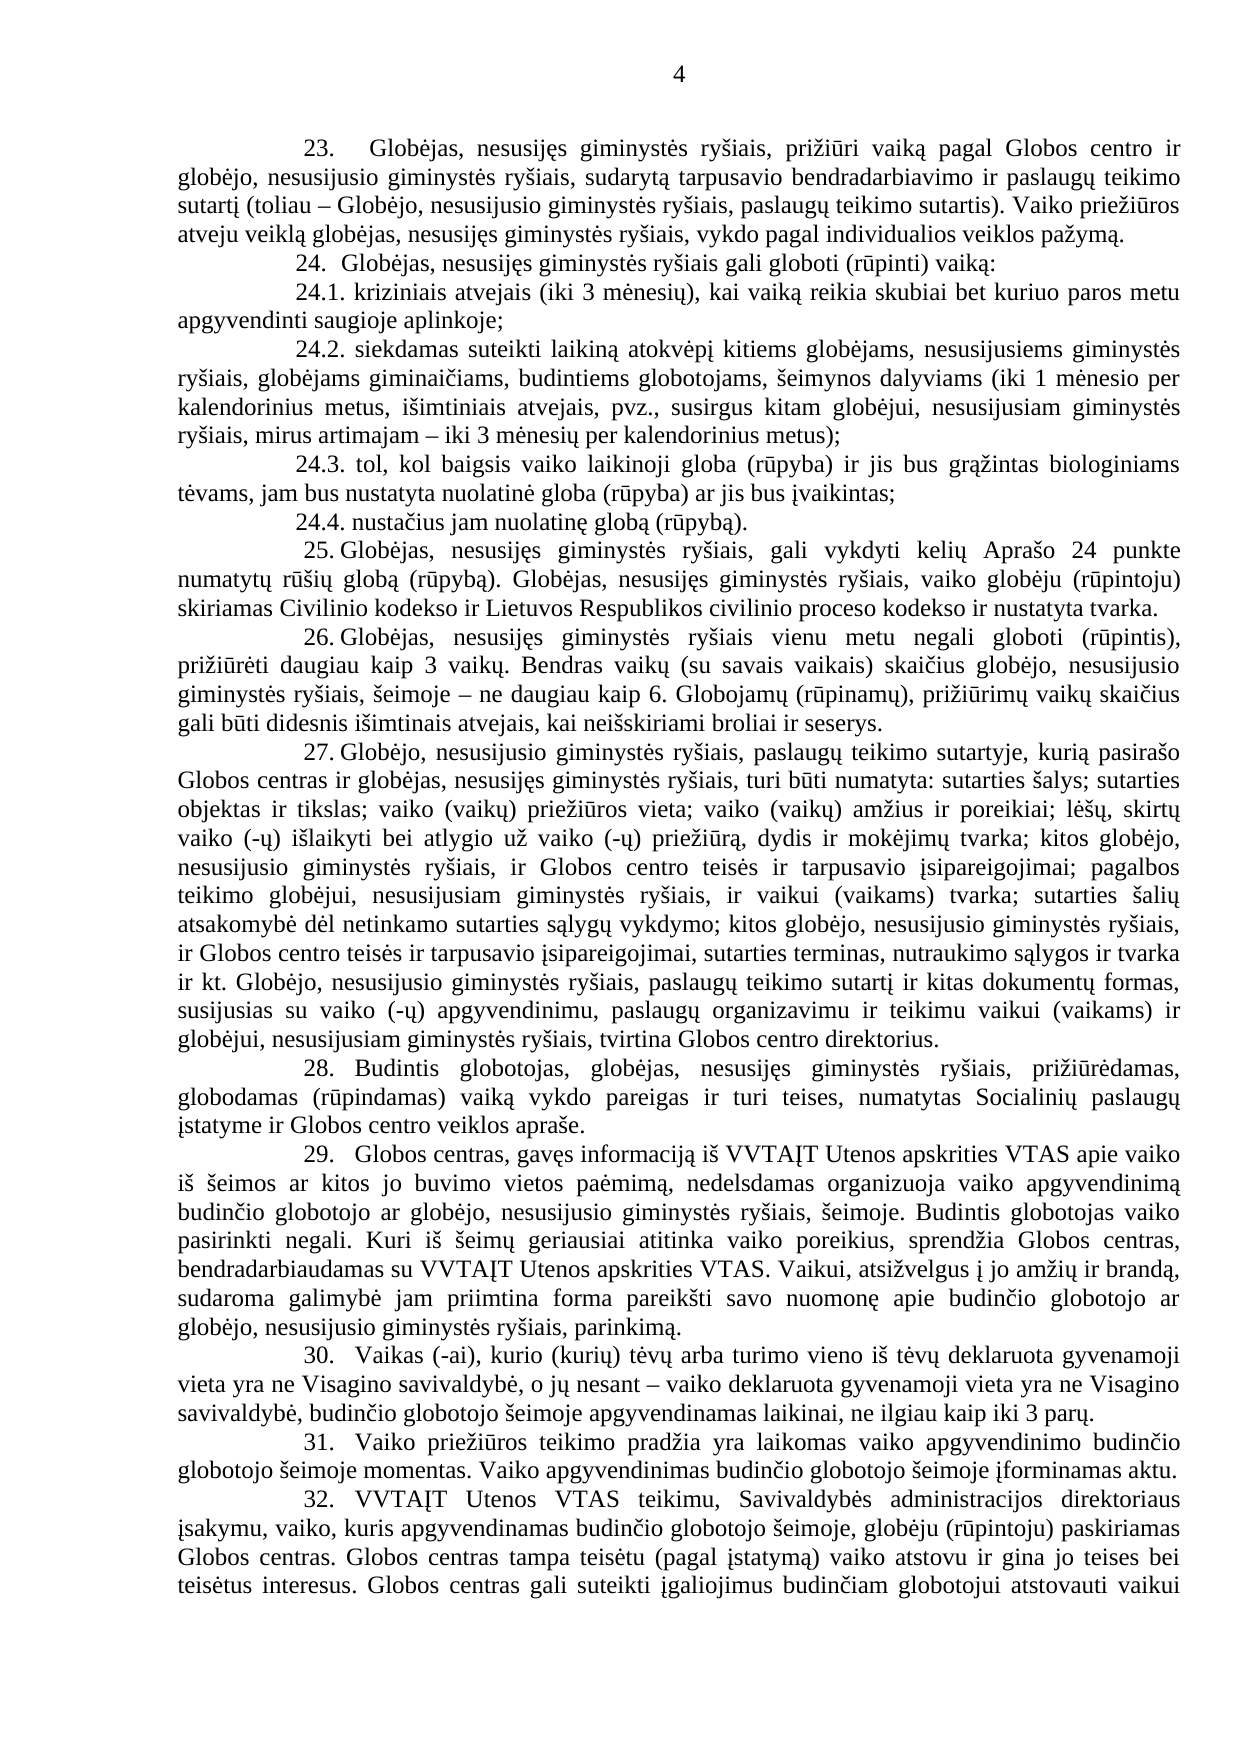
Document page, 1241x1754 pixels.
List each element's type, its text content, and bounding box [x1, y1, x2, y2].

text 24.2. siekdamas suteikti laikiną atokvėpį kitiems globėjams, nesusijusiems giminystės ryšiais, globėjams giminaičiams, budintiems globotojams, šeimynos dalyviams (iki 1 mėnesio per kalendorinius metus, išimtiniais atvejais, pvz., susirgus kitam globėjui, nesusijusiam giminystės ryšiais, mirus artimajam – iki 3 mėnesių per kalendorinius metus); [177, 334, 1181, 449]
text 24. Globėjas, nesusijęs giminystės ryšiais gali globoti (rūpinti) vaiką: [295, 248, 1181, 277]
text 24.3. tol, kol baigsis vaiko laikinoji globa (rūpyba) ir jis bus grąžintas biologiniams tėvams, jam bus nustatyta nuolatinė globa (rūpyba) ar jis bus įvaikintas; [177, 449, 1181, 507]
text 24.4. nustačius jam nuolatinę globą (rūpybą). [177, 507, 1181, 535]
text 28. Budintis globotojas, globėjas, nesusijęs giminystės ryšiais, prižiūrėdamas, globodamas (rūpindamas) vaiką vykdo pareigas ir turi teises, numatytas Socialinių paslaugų įstatyme ir Globos centro veiklos apraše. [177, 1053, 1181, 1139]
text 24.1. kriziniais atvejais (iki 3 mėnesių), kai vaiką reikia skubiai bet kuriuo paros metu apgyvendinti saugioje aplinkoje; [177, 277, 1181, 334]
text 27. Globėjo, nesusijusio giminystės ryšiais, paslaugų teikimo sutartyje, kurią pasirašo Globos centras ir globėjas, nesusijęs giminystės ryšiais, turi būti numatyta: sutarties šalys; sutarties objektas ir tikslas; vaiko (vaikų) priežiūros vieta; vaiko (vaikų) amžius ir poreikiai; lėšų, skirtų vaiko (-ų) išlaikyti bei atlygio už vaiko (-ų) priežiūrą, dydis ir mokėjimų tvarka; kitos globėjo, nesusijusio giminystės ryšiais, ir Globos centro teisės ir tarpusavio įsipareigojimai; pagalbos teikimo globėjui, nesusijusiam giminystės ryšiais, ir vaikui (vaikams) tvarka; sutarties šalių atsakomybė dėl netinkamo sutarties sąlygų vykdymo; kitos globėjo, nesusijusio giminystės ryšiais, ir Globos centro teisės ir tarpusavio įsipareigojimai, sutarties terminas, nutraukimo sąlygos ir tvarka ir kt. Globėjo, nesusijusio giminystės ryšiais, paslaugų teikimo sutartį ir kitas dokumentų formas, susijusias su vaiko (-ų) apgyvendinimu, paslaugų organizavimu ir teikimu vaikui (vaikams) ir globėjui, nesusijusiam giminystės ryšiais, tvirtina Globos centro direktorius. [177, 737, 1181, 1053]
text 32. VVTAĮT Utenos VTAS teikimu, Savivaldybės administracijos direktoriaus įsakymu, vaiko, kuris apgyvendinamas budinčio globotojo šeimoje, globėju (rūpintoju) paskiriamas Globos centras. Globos centras tampa teisėtu (pagal įstatymą) vaiko atstovu ir gina jo teises bei teisėtus interesus. Globos centras gali suteikti įgaliojimus budinčiam globotojui atstovauti vaikui [177, 1484, 1181, 1599]
text 31. Vaiko priežiūros teikimo pradžia yra laikomas vaiko apgyvendinimo budinčio globotojo šeimoje momentas. Vaiko apgyvendinimas budinčio globotojo šeimoje įforminamas aktu. [177, 1427, 1181, 1484]
text 30. Vaikas (-ai), kurio (kurių) tėvų arba turimo vieno iš tėvų deklaruota gyvenamoji vieta yra ne Visagino savivaldybė, o jų nesant – vaiko deklaruota gyvenamoji vieta yra ne Visagino savivaldybė, budinčio globotojo šeimoje apgyvendinamas laikinai, ne ilgiau kaip iki 3 parų. [177, 1340, 1181, 1427]
text 26. Globėjas, nesusijęs giminystės ryšiais vienu metu negali globoti (rūpintis), prižiūrėti daugiau kaip 3 vaikų. Bendras vaikų (su savais vaikais) skaičius globėjo, nesusijusio giminystės ryšiais, šeimoje – ne daugiau kaip 6. Globojamų (rūpinamų), prižiūrimų vaikų skaičius gali būti didesnis išimtinais atvejais, kai neišskiriami broliai ir seserys. [177, 622, 1181, 737]
text 29. Globos centras, gavęs informaciją iš VVTAĮT Utenos apskrities VTAS apie vaiko iš šeimos ar kitos jo buvimo vietos paėmimą, nedelsdamas organizuoja vaiko apgyvendinimą budinčio globotojo ar globėjo, nesusijusio giminystės ryšiais, šeimoje. Budintis globotojas vaiko pasirinkti negali. Kuri iš šeimų geriausiai atitinka vaiko poreikius, sprendžia Globos centras, bendradarbiaudamas su VVTAĮT Utenos apskrities VTAS. Vaikui, atsižvelgus į jo amžių ir brandą, sudaroma galimybė jam priimtina forma pareikšti savo nuomonę apie budinčio globotojo ar globėjo, nesusijusio giminystės ryšiais, parinkimą. [177, 1139, 1181, 1340]
text 23. Globėjas, nesusijęs giminystės ryšiais, prižiūri vaiką pagal Globos centro ir globėjo, nesusijusio giminystės ryšiais, sudarytą tarpusavio bendradarbiavimo ir paslaugų teikimo sutartį (toliau – Globėjo, nesusijusio giminystės ryšiais, paslaugų teikimo sutartis). Vaiko priežiūros atveju veiklą globėjas, nesusijęs giminystės ryšiais, vykdo pagal individualios veiklos pažymą. [177, 133, 1181, 248]
text 25. Globėjas, nesusijęs giminystės ryšiais, gali vykdyti kelių Aprašo 24 punkte numatytų rūšių globą (rūpybą). Globėjas, nesusijęs giminystės ryšiais, vaiko globėju (rūpintoju) skiriamas Civilinio kodekso ir Lietuvos Respublikos civilinio proceso kodekso ir nustatyta tvarka. [177, 535, 1181, 622]
